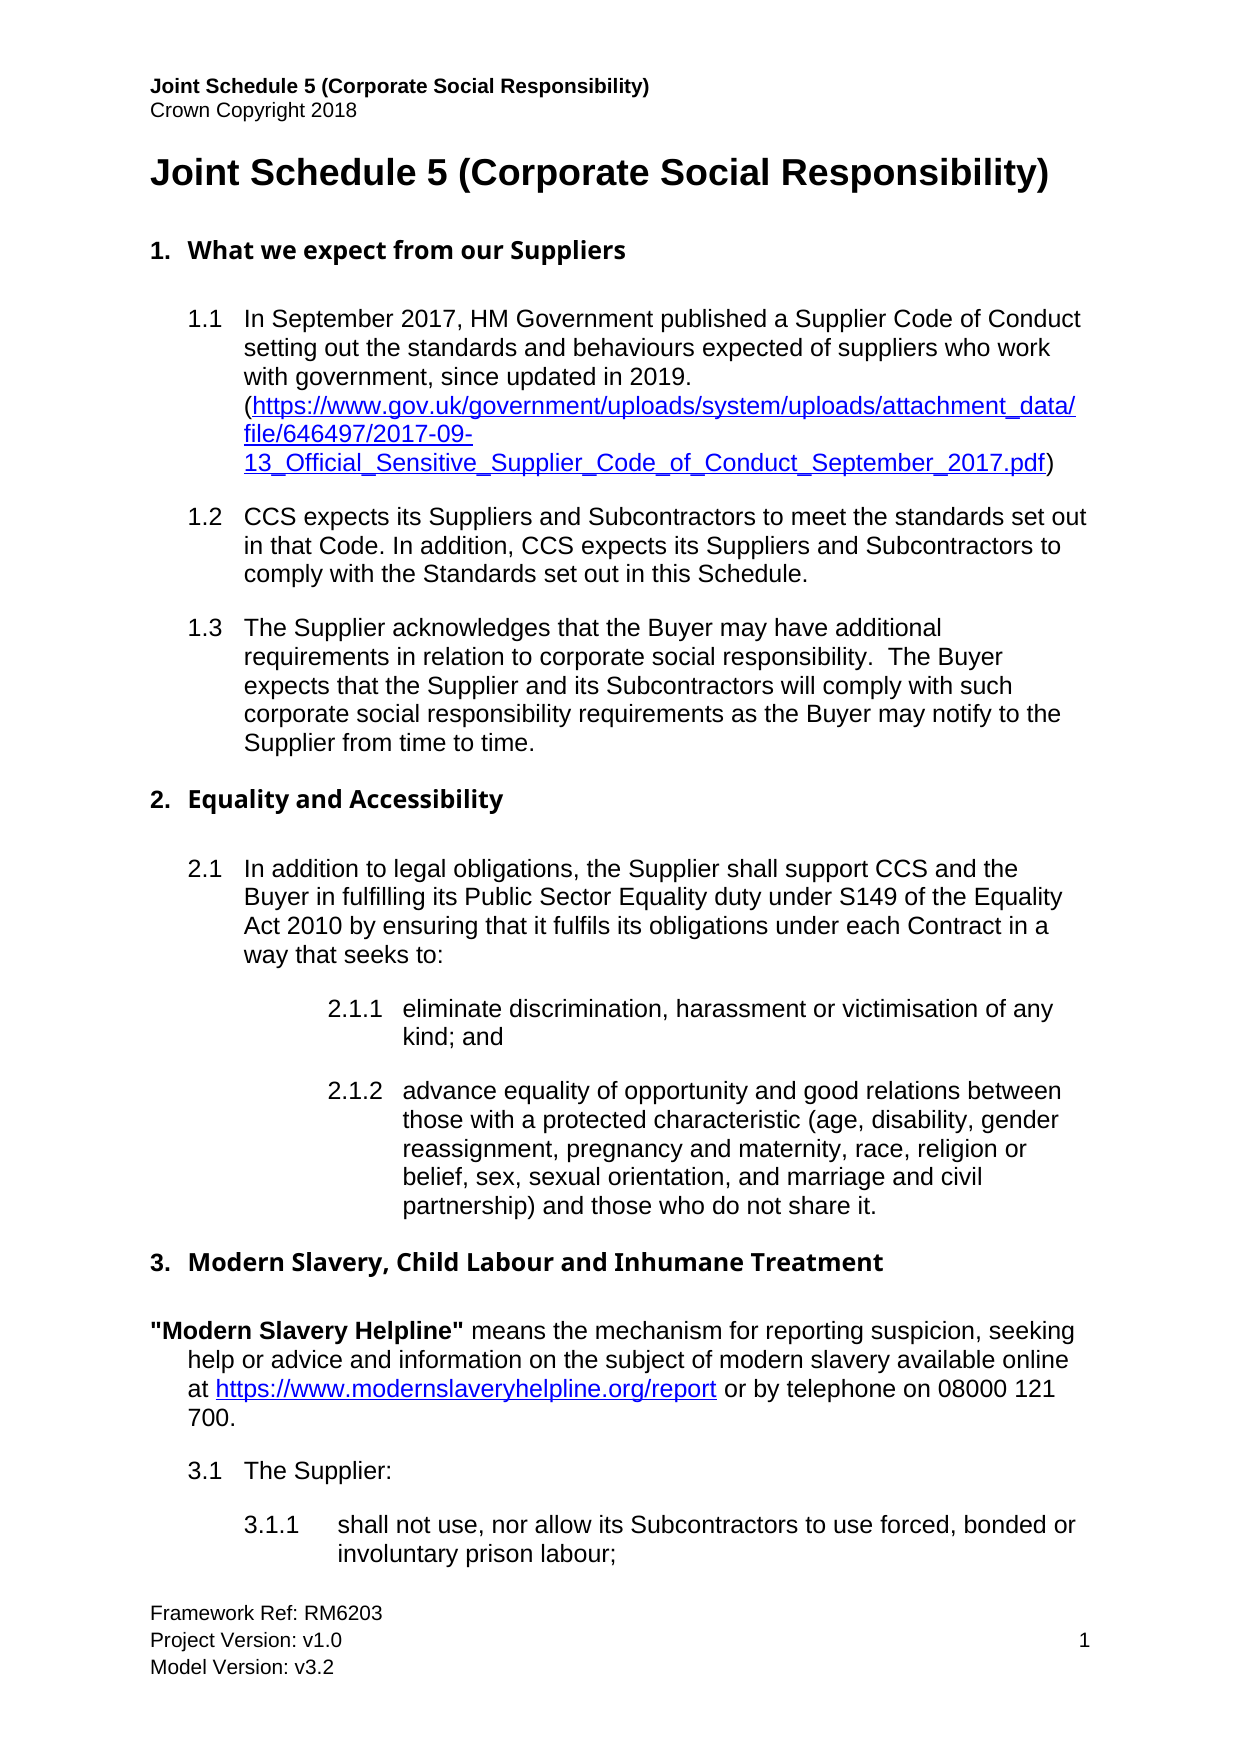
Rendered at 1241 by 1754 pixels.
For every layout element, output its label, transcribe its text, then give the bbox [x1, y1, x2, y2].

list The Supplier acknowledges that the Buyer may have additional requirements in relation to corporate social responsibility. The Buyer expects that the Supplier and its Subcontractors will comply with such corporate social responsibility requirements as the Buyer may notify to the Supplier from time to time. [187, 613, 1090, 757]
list In September 2017, HM Government published a Supplier Code of Conduct setting out the standards and behaviours expected of suppliers who work with government, since updated in 2019. (https://www.gov.uk/government/uploads/system/uploads/attachment_data/file/646497/2017-09-13_Official_Sensitive_Supplier_Code_of_Conduct_September_2017.pdf) [187, 304, 1090, 477]
list advance equality of opportunity and good relations between those with a protected characteristic (age, disability, gender reassignment, pregnancy and maternity, race, religion or belief, sex, sexual orientation, and marriage and civil partnership) and those who do not share it. [327, 1076, 1090, 1220]
list The Supplier: [187, 1456, 1090, 1485]
text Joint Schedule 5 (Corporate Social Responsibility) [150, 150, 1090, 193]
list CCS expects its Suppliers and Subcontractors to meet the standards set out in that Code. In addition, CCS expects its Suppliers and Subcontractors to comply with the Standards set out in this Schedule. [187, 502, 1090, 588]
text "Modern Slavery Helpline" means the mechanism for reporting suspicion, seeking help or advice and information on the subject of modern slavery available online at https://www.modernslaveryhelpline.org/report or by telephone on 08000 121 700. [150, 1316, 1090, 1431]
list Equality and Accessibility [150, 782, 1090, 816]
list In addition to legal obligations, the Supplier shall support CCS and the Buyer in fulfilling its Public Sector Equality duty under S149 of the Equality Act 2010 by ensuring that it fulfils its obligations under each Contract in a way that seeks to: [187, 853, 1090, 968]
list shall not use, nor allow its Subcontractors to use forced, bonded or involuntary prison labour; [244, 1510, 1090, 1568]
list What we expect from our Suppliers [150, 233, 1090, 267]
list Modern Slavery, Child Labour and Inhumane Treatment [150, 1245, 1090, 1279]
list eliminate discrimination, harassment or victimisation of any kind; and [327, 993, 1090, 1051]
